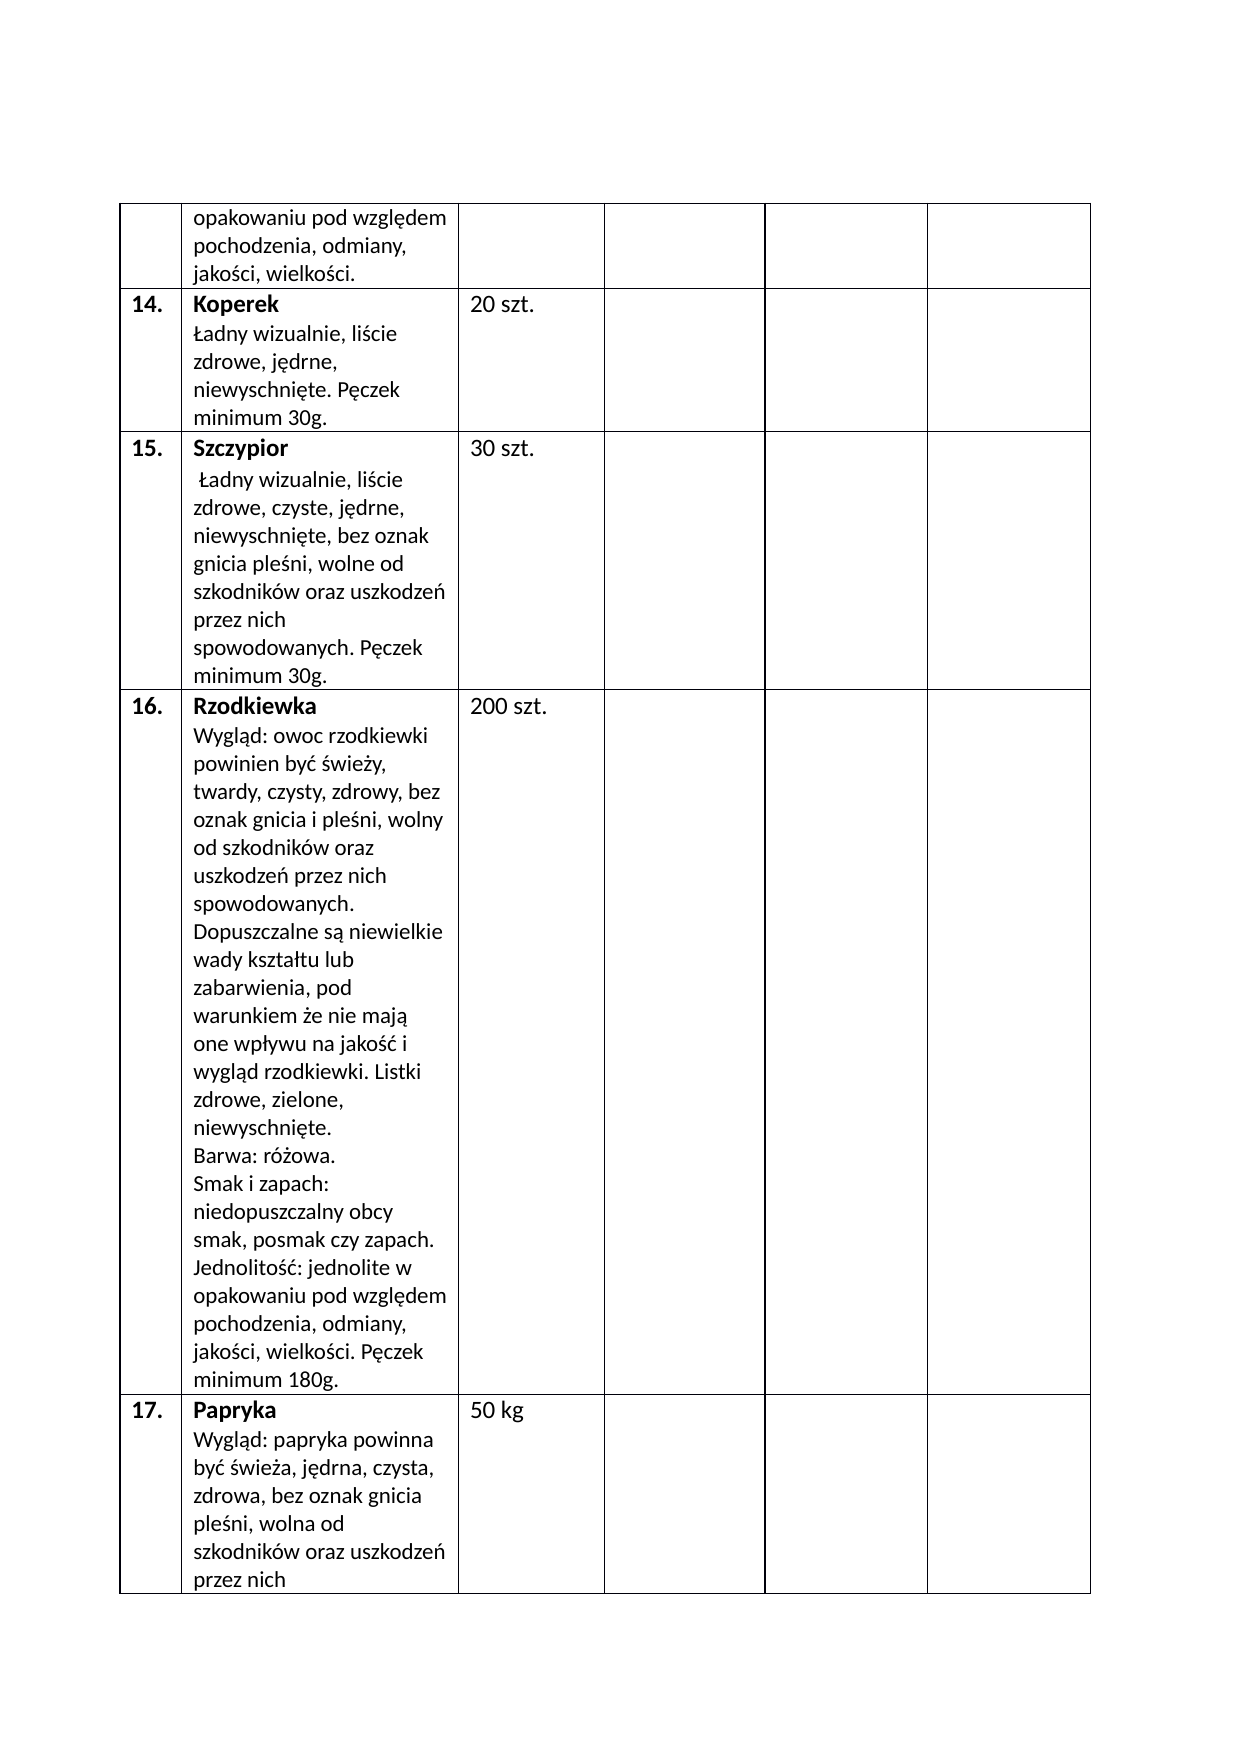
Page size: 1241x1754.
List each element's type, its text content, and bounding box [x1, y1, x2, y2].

table_cell [928, 289, 1090, 431]
table_cell Papryka Wygląd: papryka powinna być świeża, jędrna, czysta, zdrowa, bez oznak gnicia pleśni, wolna od szkodników oraz uszkodzeń przez nich [182, 1395, 458, 1593]
table_cell [766, 690, 927, 1393]
table_cell [766, 289, 927, 431]
table_cell opakowaniu pod względem pochodzenia, odmiany, jakości, wielkości. [182, 204, 458, 287]
table_cell 17. [121, 1395, 181, 1593]
table_cell 15. [121, 432, 181, 689]
table_cell 16. [121, 690, 181, 1393]
table_cell [928, 432, 1090, 689]
table_cell Koperek Ładny wizualnie, liście zdrowe, jędrne, niewyschnięte. Pęczek minimum 30g. [182, 289, 458, 431]
table_cell Rzodkiewka Wygląd: owoc rzodkiewki powinien być świeży, twardy, czysty, zdrowy, bez oznak gnicia i pleśni, wolny od szkodników oraz uszkodzeń przez nich spowodowanych. Dopuszczalne są niewielkie wady kształtu lub zabarwienia, pod warunkiem że nie mają one wpływu na jakość i wygląd rzodkiewki. Listki zdrowe, zielone, niewyschnięte. Barwa: różowa. Smak i zapach: niedopuszczalny obcy smak, posmak czy zapach. Jednolitość: jednolite w opakowaniu pod względem pochodzenia, odmiany, jakości, wielkości. Pęczek minimum 180g. [182, 690, 458, 1393]
table_cell 30 szt. [459, 432, 604, 689]
table_cell 50 kg [459, 1395, 604, 1593]
table_cell [766, 1395, 927, 1593]
table_cell Szczypior Ładny wizualnie, liście zdrowe, czyste, jędrne, niewyschnięte, bez oznak gnicia pleśni, wolne od szkodników oraz uszkodzeń przez nich spowodowanych. Pęczek minimum 30g. [182, 432, 458, 689]
table_cell [928, 1395, 1090, 1593]
table_cell [766, 432, 927, 689]
table_cell [605, 432, 764, 689]
table_cell 14. [121, 289, 181, 431]
table_cell 200 szt. [459, 690, 604, 1393]
table_cell [928, 204, 1090, 287]
table_cell [605, 690, 764, 1393]
table_cell [605, 1395, 764, 1593]
table_cell 20 szt. [459, 289, 604, 431]
table_cell [605, 204, 764, 287]
table_cell [928, 690, 1090, 1393]
table_cell [459, 204, 604, 287]
table_cell [766, 204, 927, 287]
table_cell [605, 289, 764, 431]
table_cell [121, 204, 181, 287]
